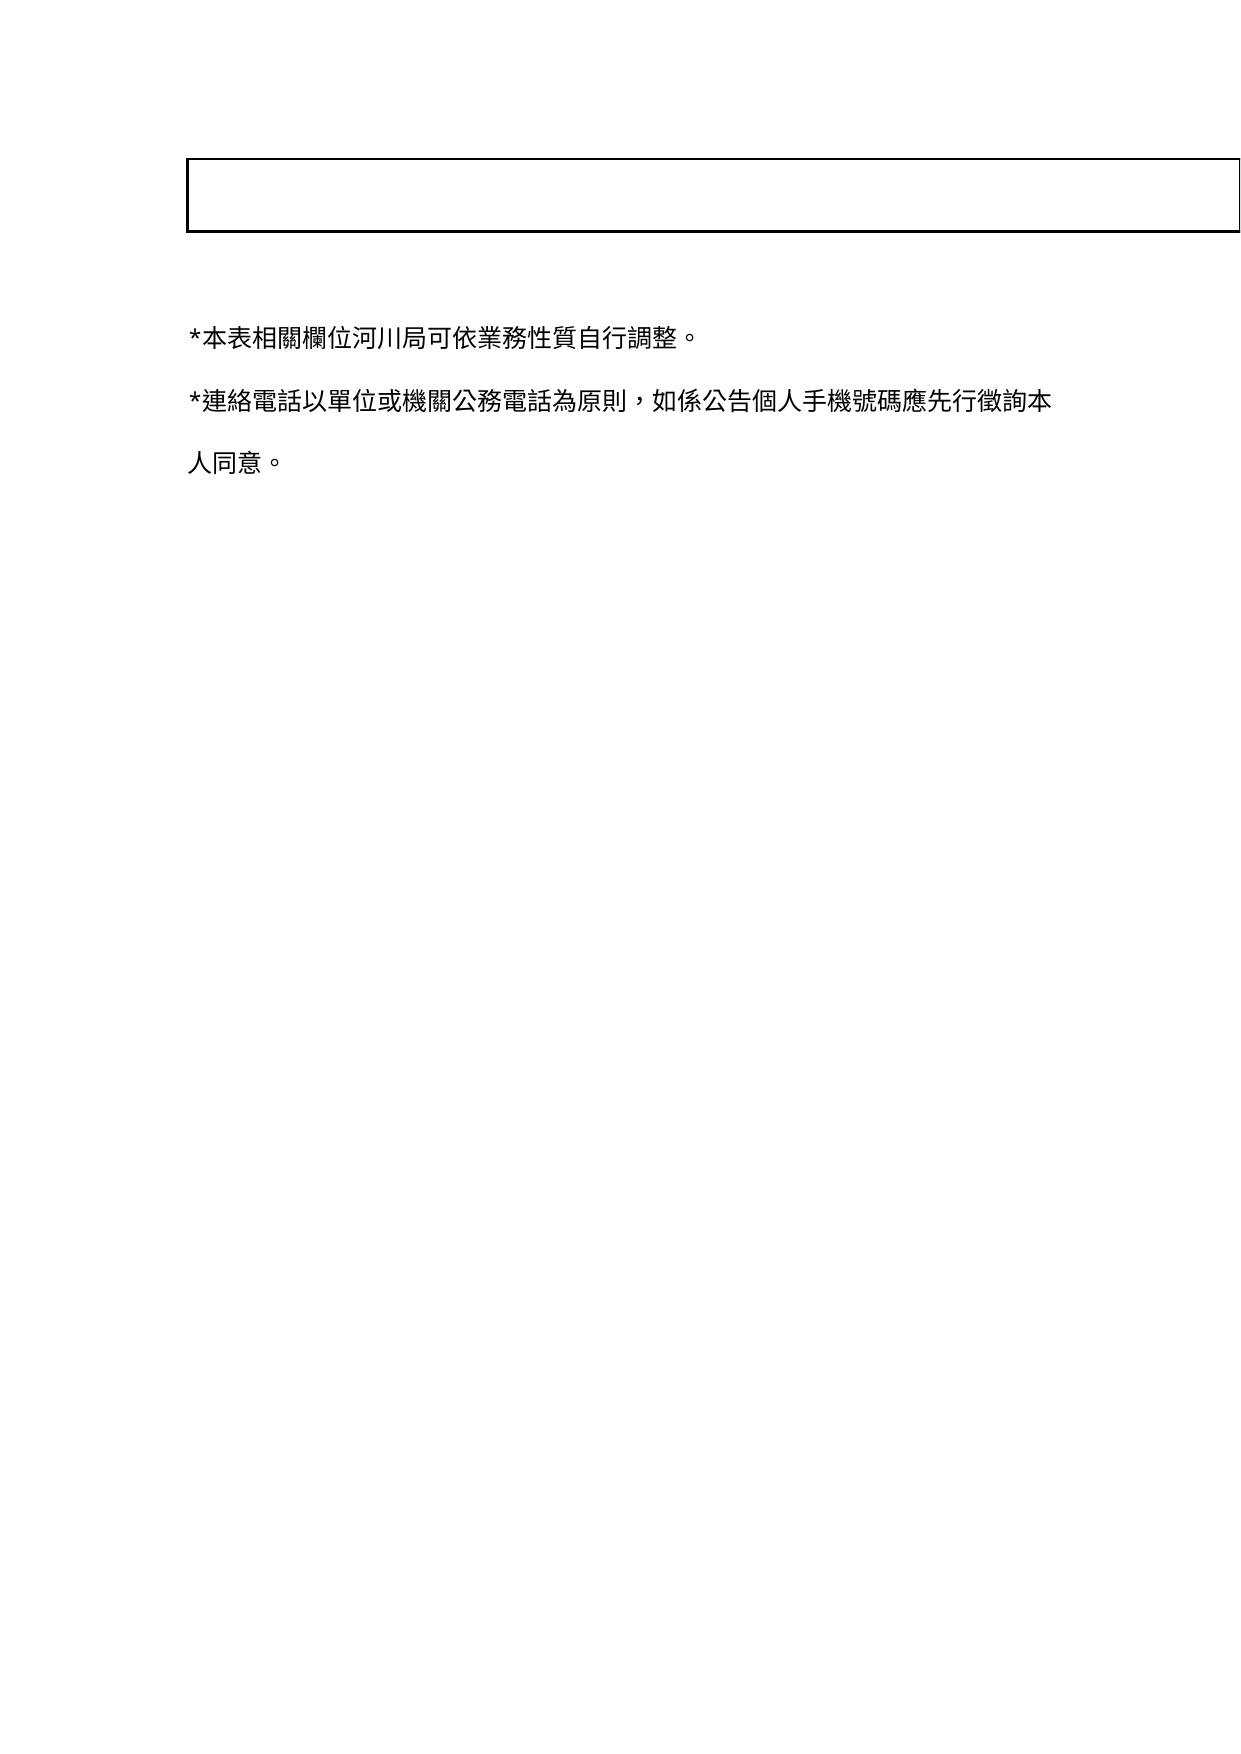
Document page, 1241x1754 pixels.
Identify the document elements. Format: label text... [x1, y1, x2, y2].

table_cell [189, 160, 1239, 229]
text *本表相關欄位河川局可依業務性質自行調整。 [187, 295, 1053, 358]
text *連絡電話以單位或機關公務電話為原則，如係公告個人手機號碼應先行徵詢本人同意。 [187, 358, 1053, 483]
